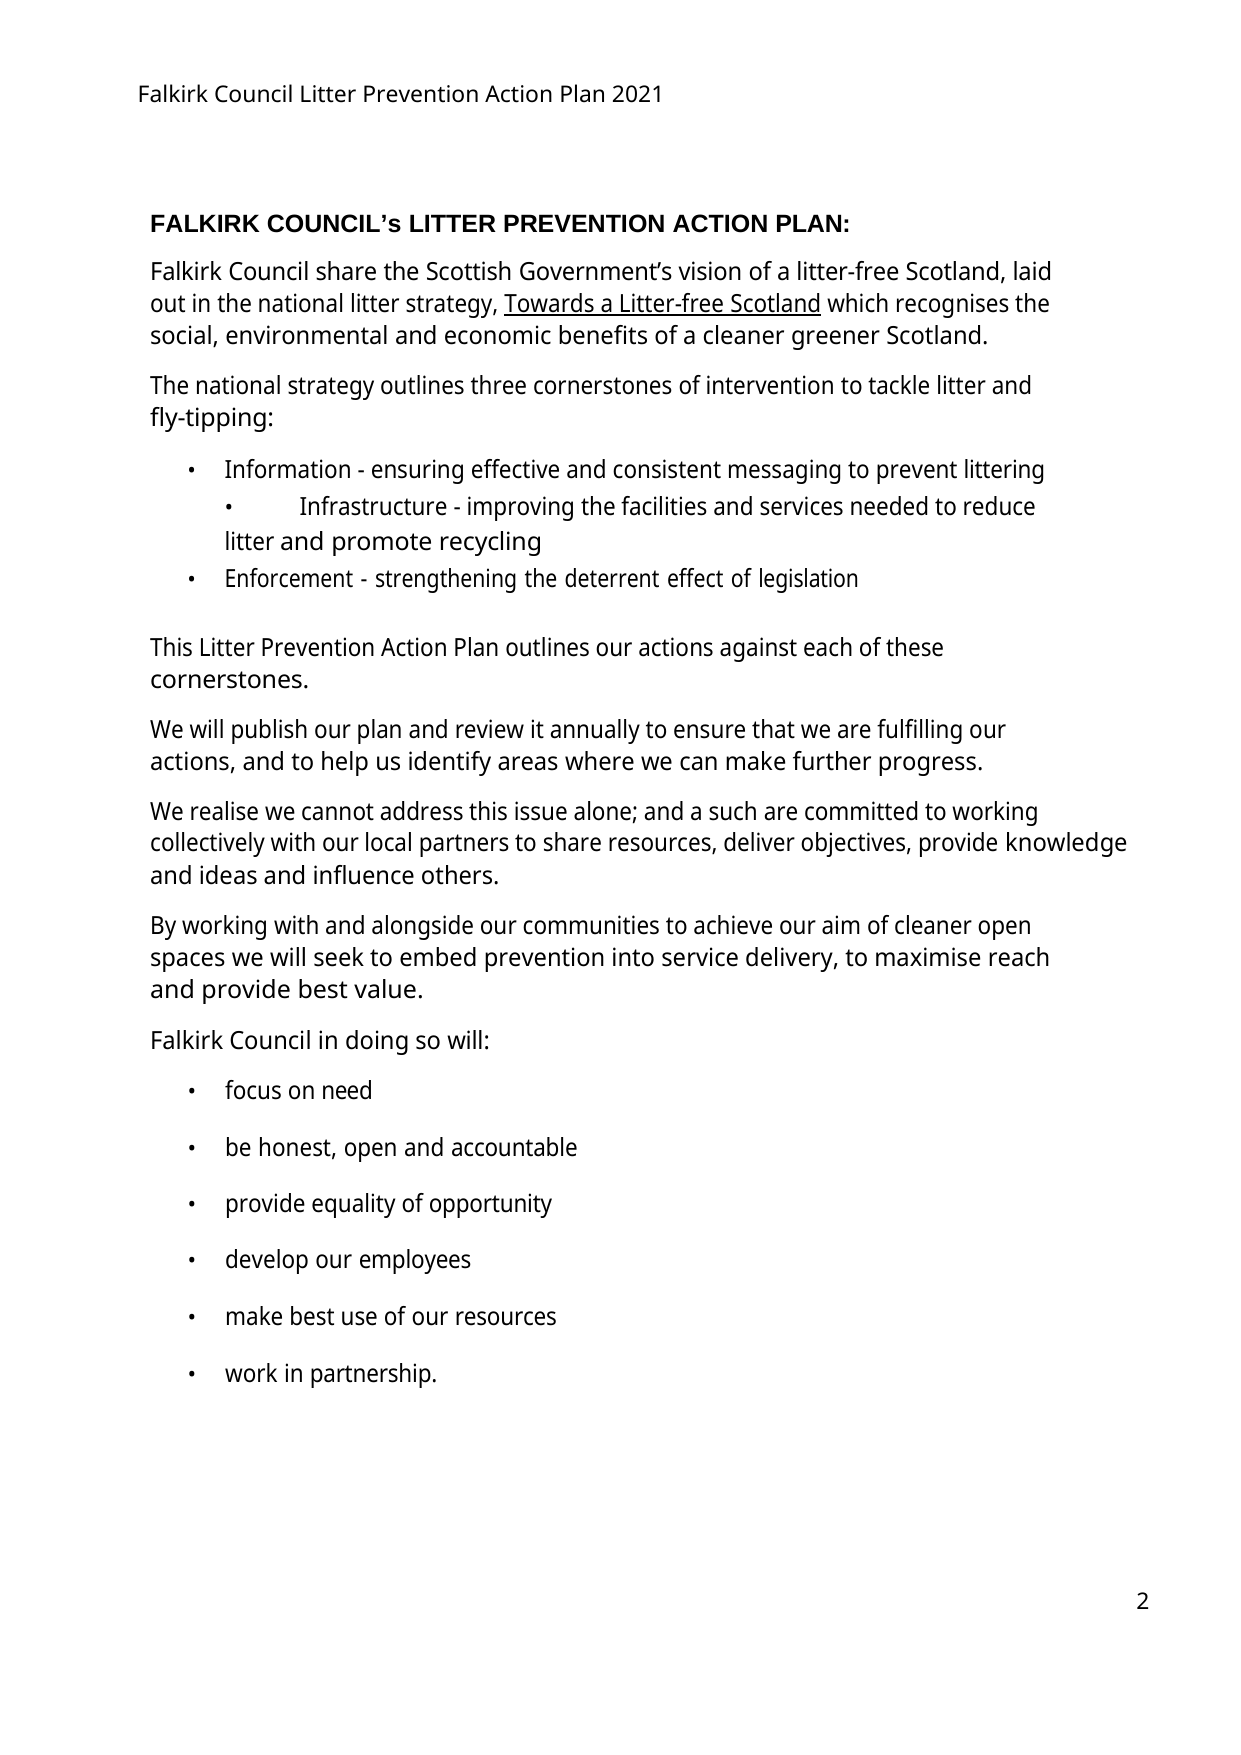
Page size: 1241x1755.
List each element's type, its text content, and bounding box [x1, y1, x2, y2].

list focus on need [187, 1073, 1149, 1107]
list Infrastructure - improving the facilities and services needed to reduce litter and promote recycling [224, 489, 1043, 558]
list Information - ensuring effective and consistent messaging to prevent littering [187, 451, 1149, 486]
list Enforcement - strengthening the deterrent effect of legislation [187, 561, 1149, 595]
text The national strategy outlines three cornerstones of intervention to tackle litter and fly-tipping: [150, 368, 1059, 434]
text By working with and alongside our communities to achieve our aim of cleaner open spaces we will seek to embed prevention into service delivery, to maximise reach and provide best value. [150, 908, 1089, 1006]
text We will publish our plan and review it annually to ensure that we are fulfilling our actions, and to help us identify areas where we can make further progress. [150, 712, 1089, 777]
list work in partnership. [187, 1355, 1149, 1389]
list develop our employees [187, 1242, 1149, 1276]
text This Litter Prevention Action Plan outlines our actions against each of these cornerstones. [150, 630, 1089, 696]
list be honest, open and accountable [187, 1129, 1149, 1163]
text Falkirk Council share the Scottish Government’s vision of a litter-free Scotland, laid out in the national litter strategy, Towards a Litter-free Scotland which recognises the social, environmental and economic benefits of a cleaner greener Scotland. [150, 254, 1089, 352]
list provide equality of opportunity [187, 1186, 1149, 1220]
text We realise we cannot address this issue alone; and a such are committed to working collectively with our local partners to share resources, deliver objectives, provide knowledge and ideas and influence others. [150, 794, 1149, 892]
text Falkirk Council in doing so will: [150, 1022, 1149, 1056]
list make best use of our resources [187, 1299, 1149, 1333]
subtitle FALKIRK COUNCIL’s LITTER PREVENTION ACTION PLAN: [150, 208, 1149, 237]
